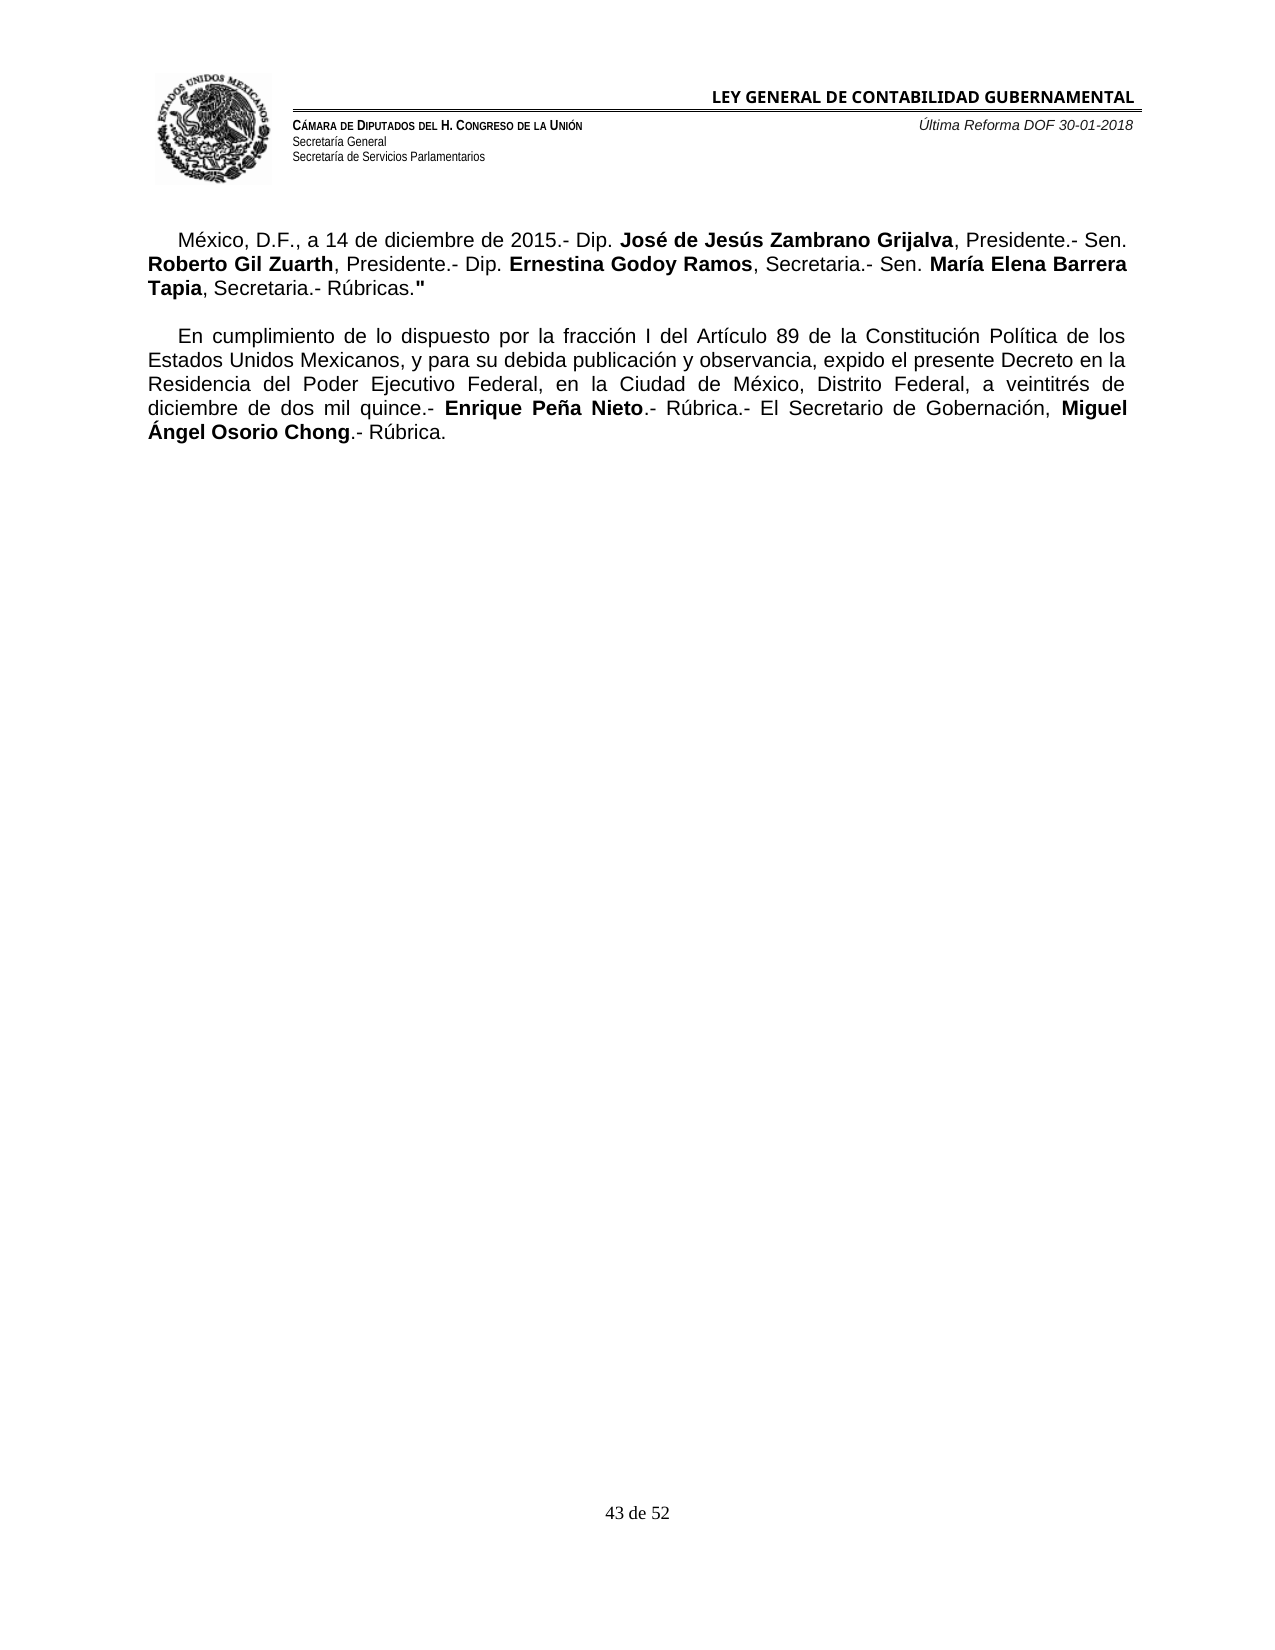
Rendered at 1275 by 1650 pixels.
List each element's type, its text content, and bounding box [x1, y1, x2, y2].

text En cumplimiento de lo dispuesto por la fracción I del Artículo 89 de la Constitución Política de los Estados Unidos Mexicanos, y para su debida publicación y observancia, expido el presente Decreto en la Residencia del Poder Ejecutivo Federal, en la Ciudad de México, Distrito Federal, a veintitrés de diciembre de dos mil quince.- Enrique Peña Nieto.- Rúbrica.- El Secretario de Gobernación, Miguel Ángel Osorio Chong.- Rúbrica. [148, 324, 1127, 443]
text México, D.F., a 14 de diciembre de 2015.- Dip. José de Jesús Zambrano Grijalva, Presidente.- Sen. Roberto Gil Zuarth, Presidente.- Dip. Ernestina Godoy Ramos, Secretaria.- Sen. María Elena Barrera Tapia, Secretaria.- Rúbricas." [148, 228, 1127, 300]
